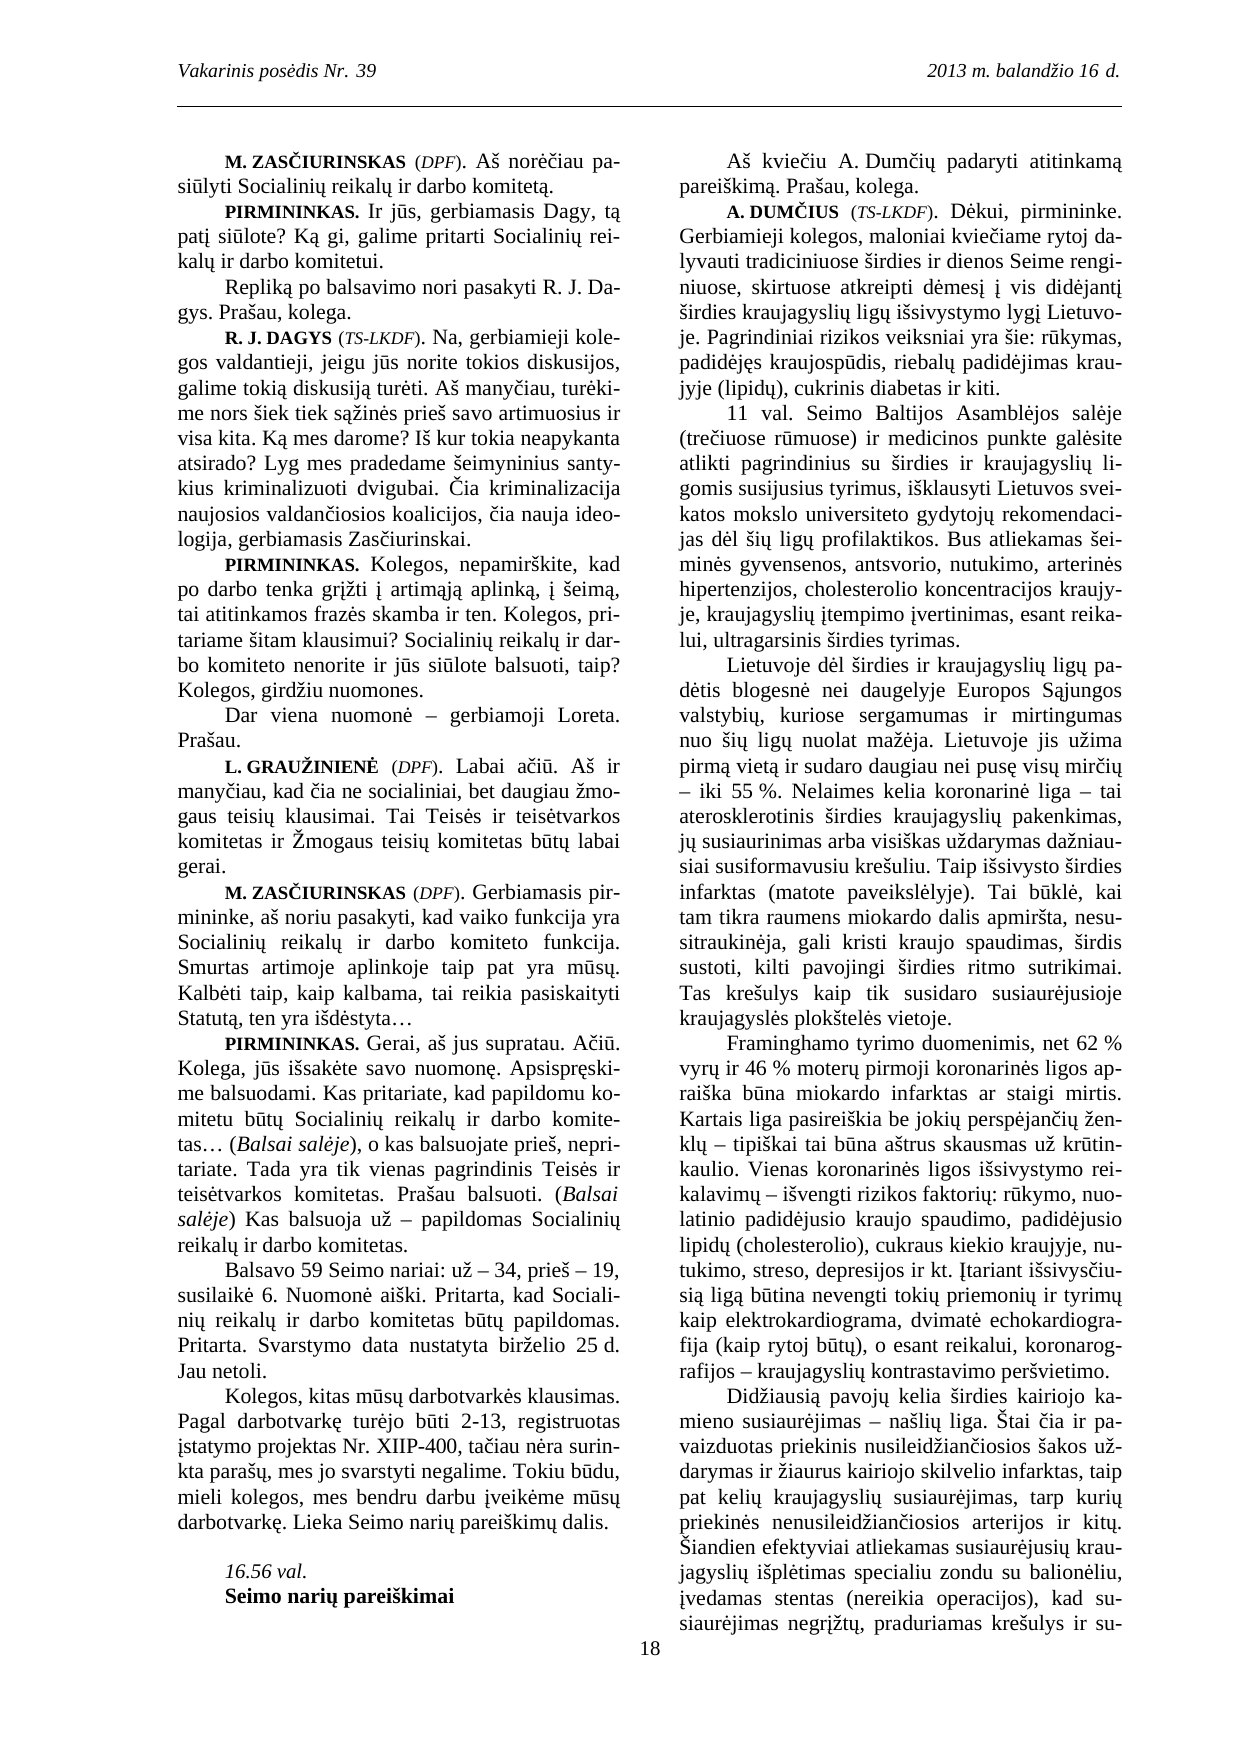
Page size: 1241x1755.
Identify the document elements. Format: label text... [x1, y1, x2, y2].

text Lie­tu­vo­je dėl šir­dies ir krau­ja­gys­lių li­gų pa­dė­tis blo­ges­nė nei dau­ge­ly­je Eu­ro­pos Są­jun­gos vals­ty­bių, ku­rio­se ser­ga­mu­mas ir mir­tin­gu­mas nuo šių li­gų nuo­lat ma­žė­ja. Lie­tu­vo­je jis už­ima pir­mą vie­tą ir su­da­ro dau­giau nei pu­sę vi­sų mir­čių – iki 55 %. Ne­lai­mes ke­lia ko­ro­na­ri­nė li­ga – tai ate­ro­sklerotinis šir­dies krau­ja­gys­lių pa­ken­ki­mas, jų su­siau­ri­ni­mas ar­ba vi­siš­kas už­da­ry­mas daž­niau­siai su­si­for­ma­vu­siu kre­šu­liu. Taip iš­si­vys­to šir­dies in­fark­tas (ma­to­te pa­veiks­lė­ly­je). Tai būk­lė, kai tam tik­ra rau­mens mio­kar­do da­lis ap­mirš­ta, nesu­si­trau­ki­nė­ja, ga­li kris­ti krau­jo spau­di­mas, šir­dis su­sto­ti, kil­ti pa­vo­jin­gi šir­dies rit­mo su­tri­ki­mai. Tas kre­šu­lys kaip tik su­si­da­ro su­siau­rė­ju­sio­je krau­ja­gys­lės plokš­te­lės vie­to­je. [679, 652, 1122, 1030]
text A. DUMČIUS (TS-LKDF). Dė­kui, pir­mi­nin­ke. Ger­bia­mie­ji ko­le­gos, ma­lo­niai kvie­čia­me ry­toj da­ly­vau­ti tra­di­ci­niuo­se šir­dies ir die­nos Sei­me ren­gi­niuo­se, skir­tuo­se at­kreip­ti dė­me­sį į vis di­dė­jan­tį šir­dies krau­ja­gys­lių li­gų iš­si­vys­ty­mo ly­gį Lie­tu­vo­je. Pa­grin­di­niai ri­zi­kos veiks­niai yra šie: rū­ky­mas, pa­di­dė­jęs krau­jo­spūdis, rie­ba­lų pa­di­dė­ji­mas krau­jy­je (li­pi­dų), cuk­ri­nis dia­be­tas ir ki­ti. [679, 198, 1122, 400]
text Fra­ming­ha­mo ty­ri­mo duo­me­ni­mis, net 62 % vy­rų ir 46 % mo­te­rų pir­mo­ji ko­ro­na­ri­nės li­gos ap­raiš­ka bū­na mio­kar­do in­fark­tas ar stai­gi mir­tis. Kar­tais li­ga pa­si­reiš­kia be jo­kių per­spė­jan­čių žen­klų – ti­piš­kai tai bū­na ašt­rus skaus­mas už krū­tin­kau­lio. Vie­nas ko­ro­na­ri­nės li­gos iš­si­vys­ty­mo rei­ka­la­vi­mų – iš­veng­ti ri­zi­kos fak­to­rių: rū­ky­mo, nuo­la­ti­nio pa­di­dė­ju­sio krau­jo spau­di­mo, pa­di­dė­ju­sio li­pi­dų (cho­les­te­ro­lio), cuk­raus kie­kio krau­jy­je, nu­tu­ki­mo, stre­so, dep­re­si­jos ir kt. Įta­riant iš­si­vys­čiu­sią li­gą bū­ti­na ne­veng­ti to­kių prie­mo­nių ir ty­ri­mų kaip elek­tro­kar­diog­ra­ma, dvi­ma­tė echo­kar­diog­ra­fi­ja (kaip ry­toj bū­tų), o esant rei­ka­lui, ko­ro­na­rog­ra­fi­jos – krau­ja­gys­lių kon­tras­ta­vi­mo per­švie­ti­mo. [679, 1030, 1122, 1383]
text PIRMININKAS. Ir jūs, ger­bia­ma­sis Da­gy, tą pa­tį siū­lo­te? Ką gi, ga­li­me pri­tar­ti So­cia­li­nių rei­ka­lų ir dar­bo ko­mi­te­tui. [177, 198, 620, 274]
text Re­pli­ką po bal­sa­vi­mo no­ri pa­sa­ky­ti R. J. Da­gys. Pra­šau, ko­le­ga. [177, 274, 620, 324]
text Dar vie­na nuo­mo­nė – ger­bia­mo­ji Lo­re­ta. Pra­šau. [177, 702, 620, 753]
text Sei­mo na­rių pa­reiš­ki­mai [177, 1583, 620, 1609]
text R. J. DAGYS (TS-LKDF). Na, ger­bia­mie­ji ko­le­gos val­dan­tie­ji, jei­gu jūs no­ri­te to­kios dis­ku­si­jos, ga­li­me to­kią dis­ku­si­ją tu­rė­ti. Aš ma­ny­čiau, tu­rė­ki­me nors šiek tiek są­ži­nės prieš sa­vo ar­ti­muo­sius ir vi­sa ki­ta. Ką mes da­ro­me? Iš kur to­kia ne­apy­kan­ta at­si­ra­do? Lyg mes pra­de­da­me šei­my­ni­nius san­ty­kius kri­mi­na­li­zuo­ti dvi­gu­bai. Čia kri­mi­na­li­za­ci­ja nau­jo­sios val­dan­čio­sios ko­a­li­ci­jos, čia nau­ja ide­o­lo­gi­ja, ger­bia­ma­sis Zas­čiu­rins­kai. [177, 324, 620, 551]
text Di­džiau­sią pa­vo­jų ke­lia šir­dies kai­rio­jo ka­mie­no su­siau­rė­ji­mas – naš­lių li­ga. Štai čia ir pa­vaiz­duo­tas prie­ki­nis nu­si­lei­džian­čio­sios ša­kos už­da­ry­mas ir žiau­rus kai­rio­jo skil­ve­lio in­fark­tas, taip pat ke­lių krau­ja­gys­lių su­siau­rė­ji­mas, tarp ku­rių prie­ki­nės ne­nu­si­lei­džian­čio­sios ar­te­ri­jos ir ki­tų. Šian­dien efek­ty­viai at­lie­ka­mas su­siau­rė­ju­sių krau­ja­gys­lių iš­plė­ti­mas spe­cia­liu zon­du su ba­lio­nė­liu, įve­da­mas sten­tas (ne­rei­kia ope­ra­ci­jos), kad su­siau­rė­ji­mas ne­grįž­tų, pra­du­ria­mas kre­šu­lys ir su­ [679, 1383, 1122, 1635]
text PIRMININKAS. Ge­rai, aš jus su­pra­tau. Ačiū. Ko­le­ga, jūs iš­sa­kė­te sa­vo nuo­mo­nę. Ap­si­spręs­ki­me bal­suo­da­mi. Kas pri­ta­ria­te, kad pa­pil­do­mu ko­mi­te­tu bū­tų So­cia­li­nių rei­ka­lų ir dar­bo ko­mi­te­tas… (Bal­sai sa­lė­je), o kas bal­suo­ja­te prieš, ne­pri­ta­ria­te. Ta­da yra tik vie­nas pa­grin­di­nis Tei­sės ir tei­sėt­var­kos ko­mi­te­tas. Pra­šau bal­suo­ti. (Bal­sai sa­lė­je) Kas bal­suo­ja už – pa­pil­do­mas So­cia­li­nių rei­ka­lų ir dar­bo ko­mi­te­tas. [177, 1030, 620, 1257]
text M. ZASČIURINSKAS (DPF). Aš no­rė­čiau pa­siū­ly­ti So­cia­li­nių rei­ka­lų ir dar­bo ko­mi­te­tą. [177, 148, 620, 198]
text 16.56 val. [224, 1559, 620, 1583]
text Bal­sa­vo 59 Sei­mo na­riai: už – 34, prieš – 19, su­si­lai­kė 6. Nuo­mo­nė aiš­ki. Pri­tar­ta, kad So­cia­li­nių rei­ka­lų ir dar­bo ko­mi­te­tas bū­tų pa­pil­do­mas. Pri­tar­ta. Svars­ty­mo da­ta nu­sta­ty­ta bir­že­lio 25 d. Jau ne­to­li. [177, 1257, 620, 1383]
text 11 val. Sei­mo Bal­ti­jos Asam­blė­jos sa­lė­je (tre­čiuo­se rū­muo­se) ir me­di­ci­nos punk­te ga­lė­si­te at­lik­ti pa­grin­di­nius su šir­dies ir krau­ja­gys­lių li­gomis su­si­ju­sius ty­ri­mus, iš­klau­sy­ti Lie­tu­vos svei­ka­tos moks­lo uni­ver­si­te­to gy­dy­to­jų re­ko­men­da­ci­jas dėl šių li­gų pro­fi­lak­ti­kos. Bus at­lie­ka­mas šei­mi­nės gy­ven­se­nos, ant­svo­rio, nu­tu­ki­mo, ar­te­ri­nės hi­per­ten­zi­jos, cho­les­te­ro­lio kon­cen­tra­ci­jos krau­jy­je, krau­ja­gys­lių įtem­pi­mo įver­ti­ni­mas, esant rei­ka­lui, ul­tra­gar­si­nis šir­dies ty­ri­mas. [679, 400, 1122, 652]
text Aš kvie­čiu A. Dum­čių pa­da­ry­ti ati­tin­ka­mą pa­reiš­ki­mą. Pra­šau, ko­le­ga. [679, 148, 1122, 198]
text M. ZASČIURINSKAS (DPF). Ger­bia­ma­sis pir­mi­nin­ke, aš no­riu pa­sa­ky­ti, kad vai­ko funk­ci­ja yra So­cia­li­nių rei­ka­lų ir dar­bo ko­mi­te­to funk­ci­ja. Smur­tas ar­ti­mo­je ap­lin­ko­je taip pat yra mū­sų. Kal­bė­ti taip, kaip kal­ba­ma, tai rei­kia pa­si­skai­ty­ti Sta­tu­tą, ten yra iš­dės­ty­ta… [177, 879, 620, 1030]
text Ko­le­gos, ki­tas mū­sų dar­bo­tvarkės klau­si­mas. Pa­gal dar­bo­tvarkę tu­rė­jo bū­ti 2-13, re­gist­ruo­tas įsta­ty­mo pro­jek­tas Nr. XIIP-400, ta­čiau nė­ra su­rin­k­ta pa­ra­šų, mes jo svars­ty­ti ne­ga­li­me. To­kiu bū­du, mie­li ko­le­gos, mes ben­dru dar­bu įvei­kė­me mū­sų dar­bo­tvarkę. Lie­ka Sei­mo na­rių pa­reiš­ki­mų da­lis. [177, 1383, 620, 1534]
text L. GRAUŽINIENĖ (DPF). La­bai ačiū. Aš ir ma­ny­čiau, kad čia ne so­cia­li­niai, bet dau­giau žmo­gaus tei­sių klau­si­mai. Tai Tei­sės ir tei­sėt­var­kos ko­mi­te­tas ir Žmo­gaus tei­sių ko­mi­te­tas bū­tų la­bai ge­rai. [177, 753, 620, 879]
text PIRMININKAS. Ko­le­gos, ne­pa­mirš­ki­te, kad po dar­bo ten­ka grįž­ti į ar­ti­mą­ją ap­lin­ką, į šei­mą, tai ati­tin­ka­mos fra­zės skam­ba ir ten. Ko­le­gos, pri­ta­ria­me ši­tam klau­si­mui? So­cia­li­nių rei­ka­lų ir dar­bo ko­mi­te­to ne­no­ri­te ir jūs siū­lo­te bal­suo­ti, taip? Ko­le­gos, gir­džiu nuo­mo­nes. [177, 551, 620, 702]
